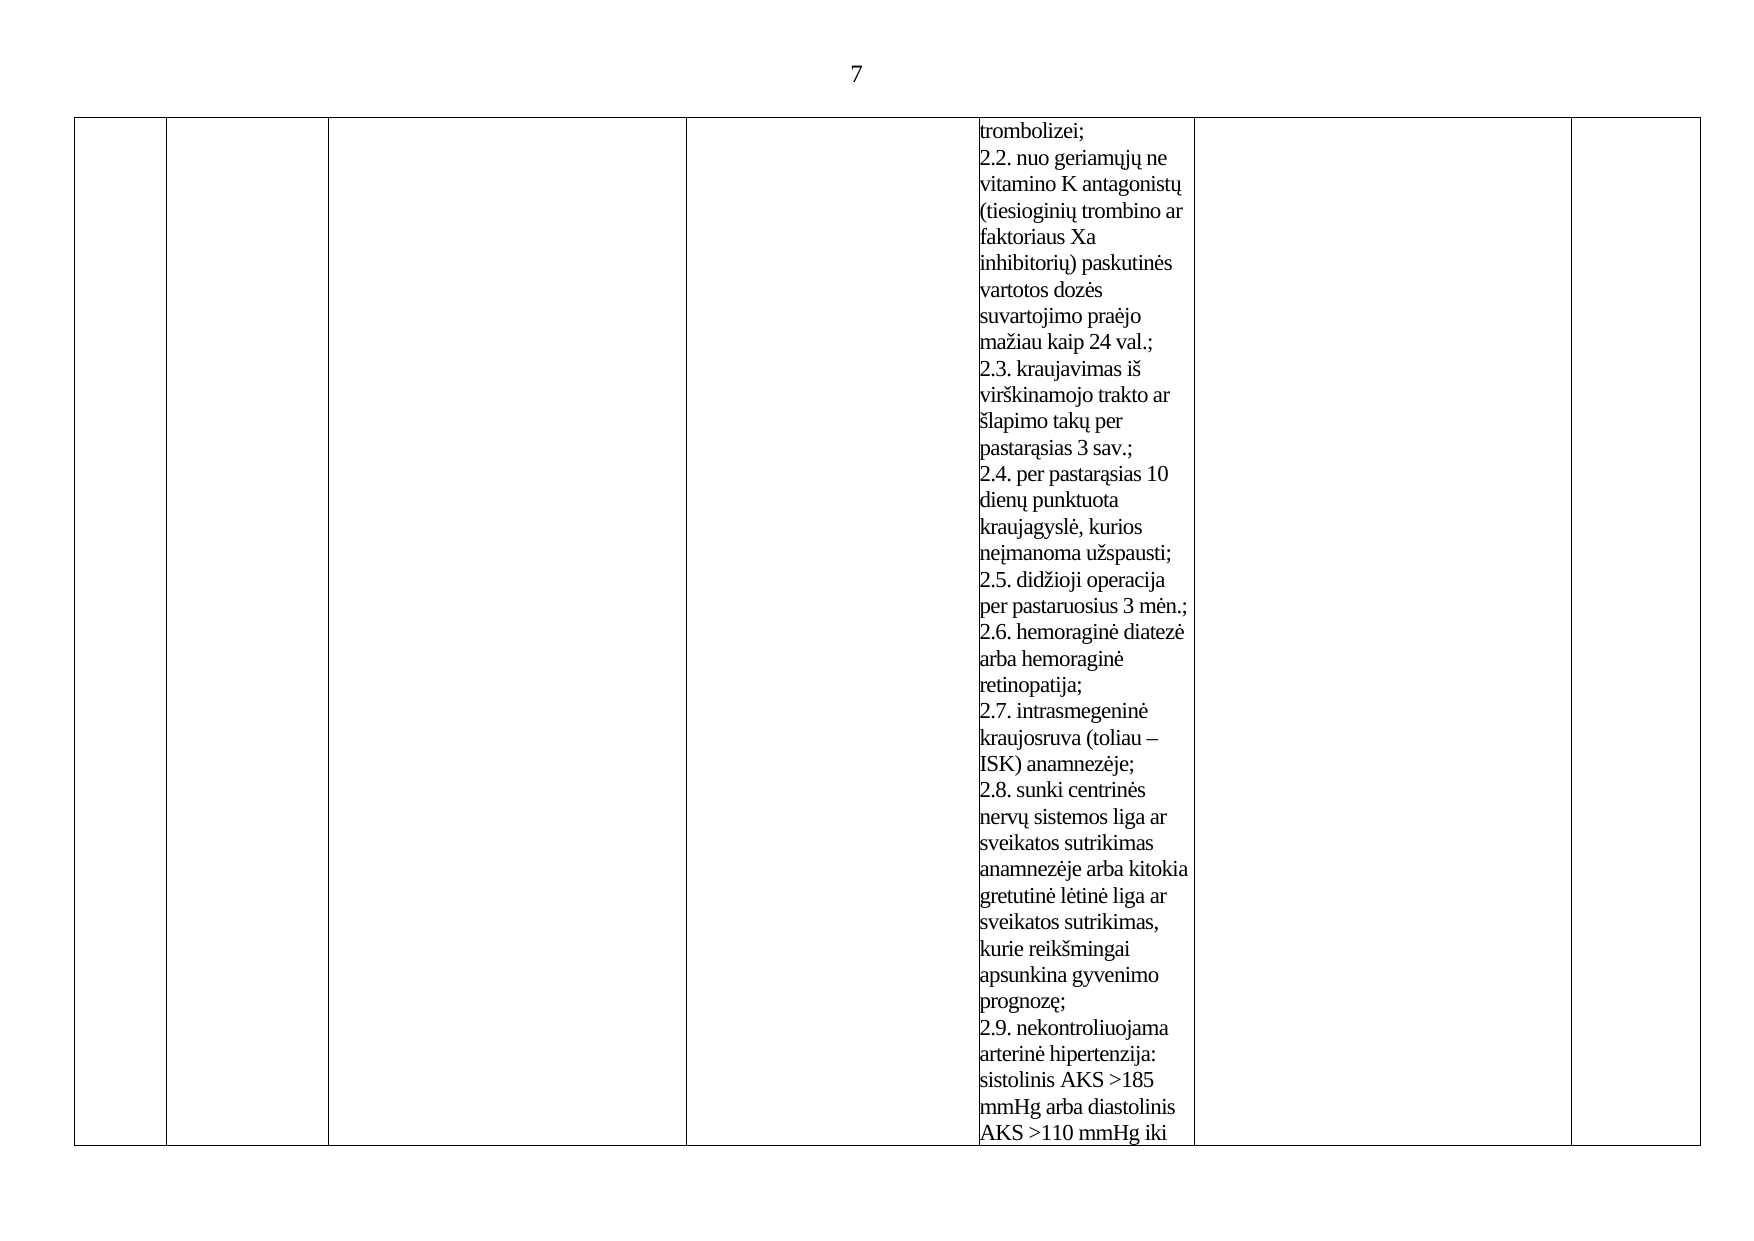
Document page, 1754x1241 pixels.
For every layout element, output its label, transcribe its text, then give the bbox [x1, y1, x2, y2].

table_cell trombolizei; 2.2. nuo geriamųjų ne vitamino K antagonistų (tiesioginių trombino ar faktoriaus Xa inhibitorių) paskutinės vartotos dozės suvartojimo praėjo mažiau kaip 24 val.; 2.3. kraujavimas iš virškinamojo trakto ar šlapimo takų per pastarąsias 3 sav.; 2.4. per pastarąsias 10 dienų punktuota kraujagyslė, kurios neįmanoma užspausti; 2.5. didžioji operacija per pastaruosius 3 mėn.; 2.6. hemoraginė diatezė arba hemoraginė retinopatija; 2.7. intrasmegeninė kraujosruva (toliau – ISK) anamnezėje; 2.8. sunki centrinės nervų sistemos liga ar sveikatos sutrikimas anamnezėje arba kitokia gretutinė lėtinė liga ar sveikatos sutrikimas, kurie reikšmingai apsunkina gyvenimo prognozę; 2.9. nekontroliuojama arterinė hipertenzija: sistolinis AKS >185 mmHg arba diastolinis AKS >110 mmHg iki [980, 118, 1194, 1145]
table_cell [1195, 118, 1571, 1145]
table_cell [167, 118, 328, 1145]
table_cell [75, 118, 166, 1145]
table_cell [1572, 118, 1700, 1145]
table_cell [329, 118, 686, 1145]
table_cell [687, 118, 979, 1145]
